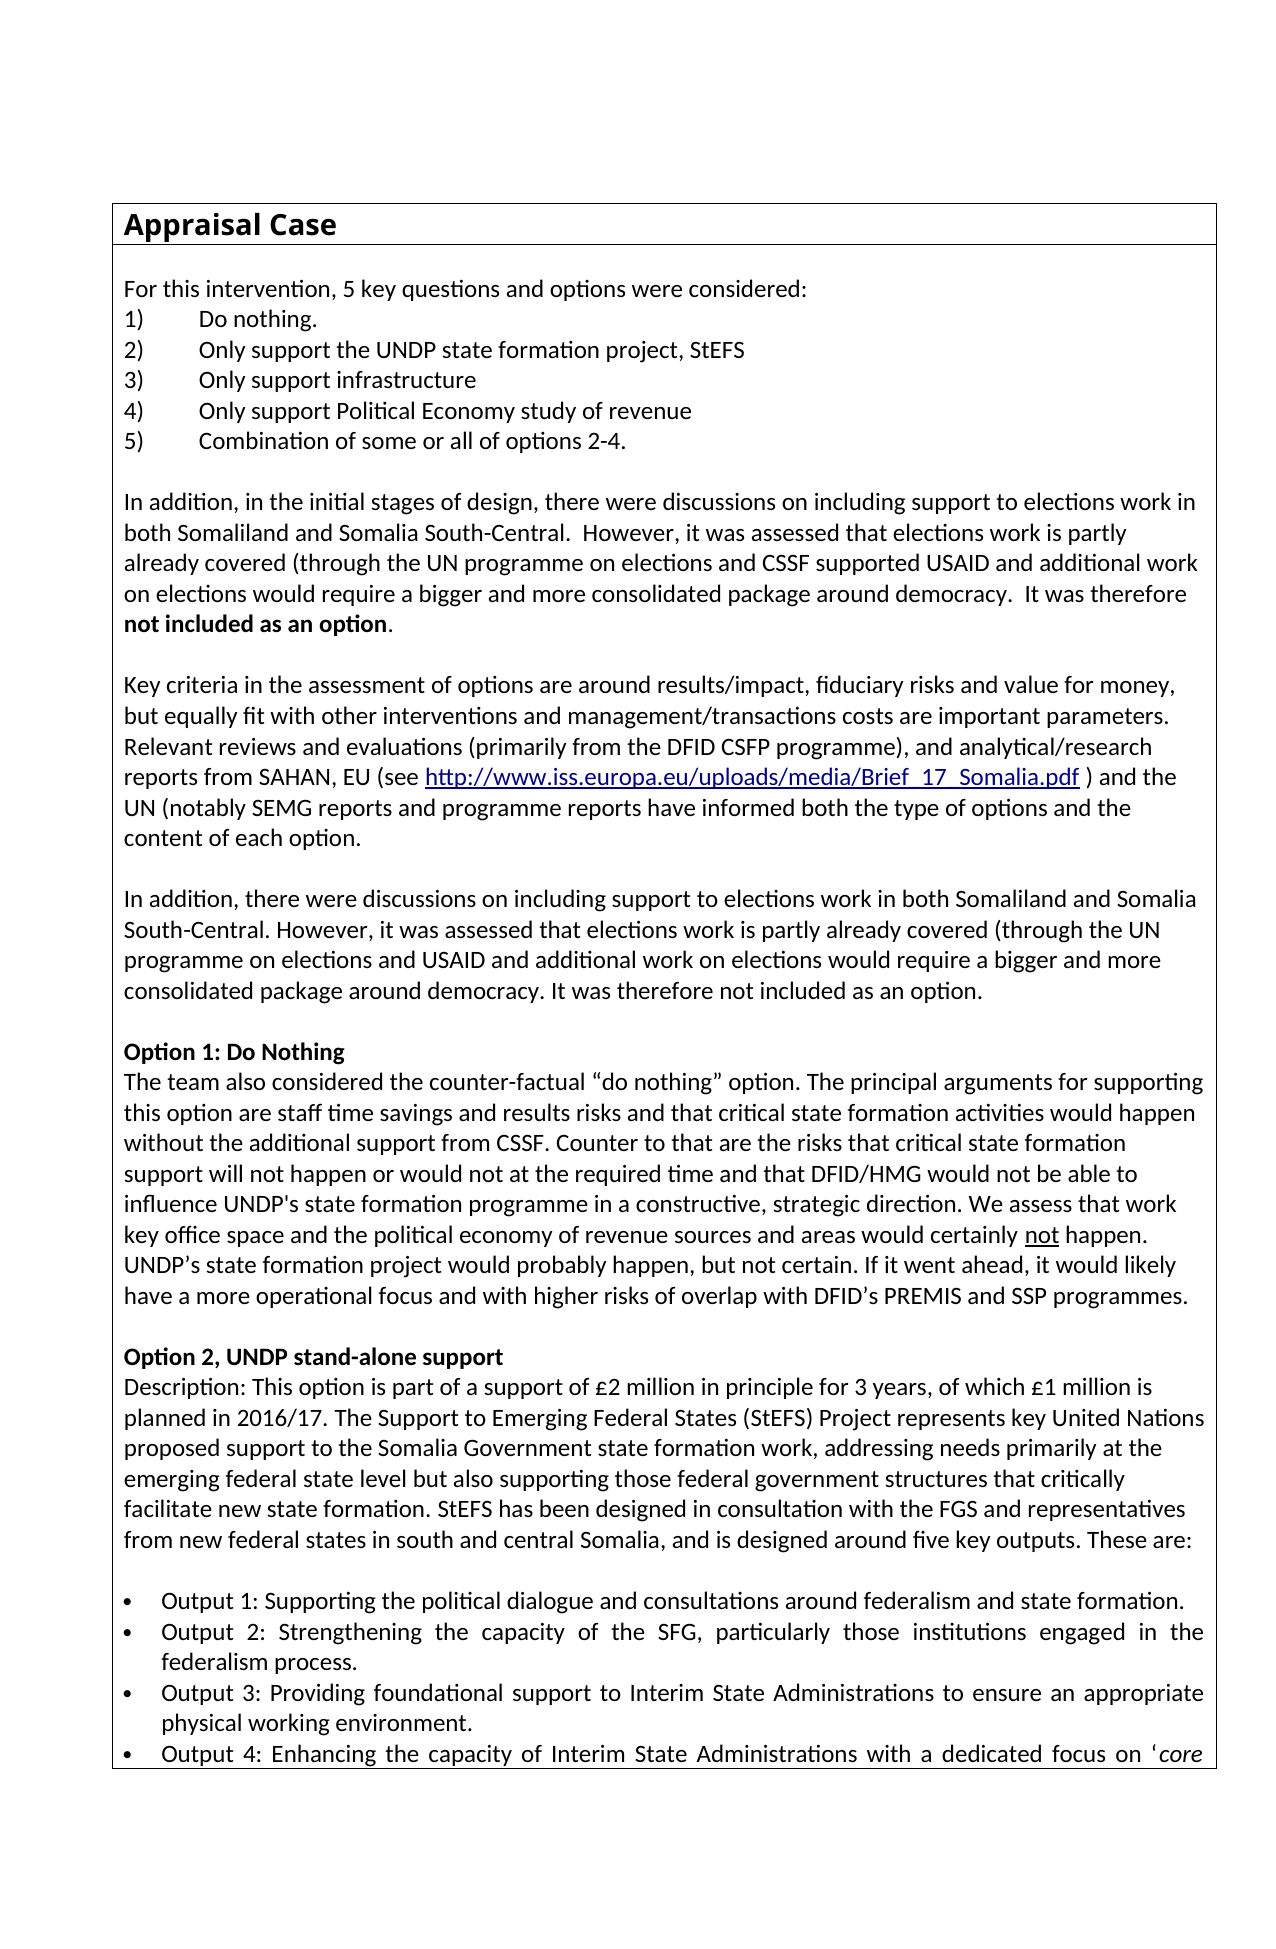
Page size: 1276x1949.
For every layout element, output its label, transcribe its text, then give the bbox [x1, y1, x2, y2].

table_cell For this intervention, 5 key questions and options were considered: 1) Do nothing. 2) Only support the UNDP state formation project, StEFS 3) Only support infrastructure 4) Only support Political Economy study of revenue 5) Combination of some or all of options 2-4. In addition, in the initial stages of design, there were discussions on including support to elections work in both Somaliland and Somalia South-Central. However, it was assessed that elections work is partly already covered (through the UN programme on elections and CSSF supported USAID and additional work on elections would require a bigger and more consolidated package around democracy. It was therefore not included as an option. Key criteria in the assessment of options are around results/impact, fiduciary risks and value for money, but equally fit with other interventions and management/transactions costs are important parameters. Relevant reviews and evaluations (primarily from the DFID CSFP programme), and analytical/research reports from SAHAN, EU (see http://www.iss.europa.eu/uploads/media/Brief_17_Somalia.pdf ) and the UN (notably SEMG reports and programme reports have informed both the type of options and the content of each option. In addition, there were discussions on including support to elections work in both Somaliland and Somalia South-Central. However, it was assessed that elections work is partly already covered (through the UN programme on elections and USAID and additional work on elections would require a bigger and more consolidated package around democracy. It was therefore not included as an option. Option 1: Do Nothing The team also considered the counter-factual “do nothing” option. The principal arguments for supporting this option are staff time savings and results risks and that critical state formation activities would happen without the additional support from CSSF. Counter to that are the risks that critical state formation support will not happen or would not at the required time and that DFID/HMG would not be able to influence UNDP's state formation programme in a constructive, strategic direction. We assess that work key office space and the political economy of revenue sources and areas would certainly not happen. UNDP’s state formation project would probably happen, but not certain. If it went ahead, it would likely have a more operational focus and with higher risks of overlap with DFID’s PREMIS and SSP programmes. Option 2, UNDP stand-alone support Description: This option is part of a support of £2 million in principle for 3 years, of which £1 million is planned in 2016/17. The Support to Emerging Federal States (StEFS) Project represents key United Nations proposed support to the Somalia Government state formation work, addressing needs primarily at the emerging federal state level but also supporting those federal government structures that critically facilitate new state formation. StEFS has been designed in consultation with the FGS and representatives from new federal states in south and central Somalia, and is designed around five key outputs. These are: Output 1: Supporting the political dialogue and consultations around federalism and state formation. Output 2: Strengthening the capacity of the SFG, particularly those institutions engaged in the federalism process. Output 3: Providing foundational support to Interim State Administrations to ensure an appropriate physical working environment. Output 4: Enhancing the capacity of Interim State Administrations with a dedicated focus on ‘core [113, 245, 1216, 1768]
table_header Appraisal Case [113, 204, 1216, 244]
